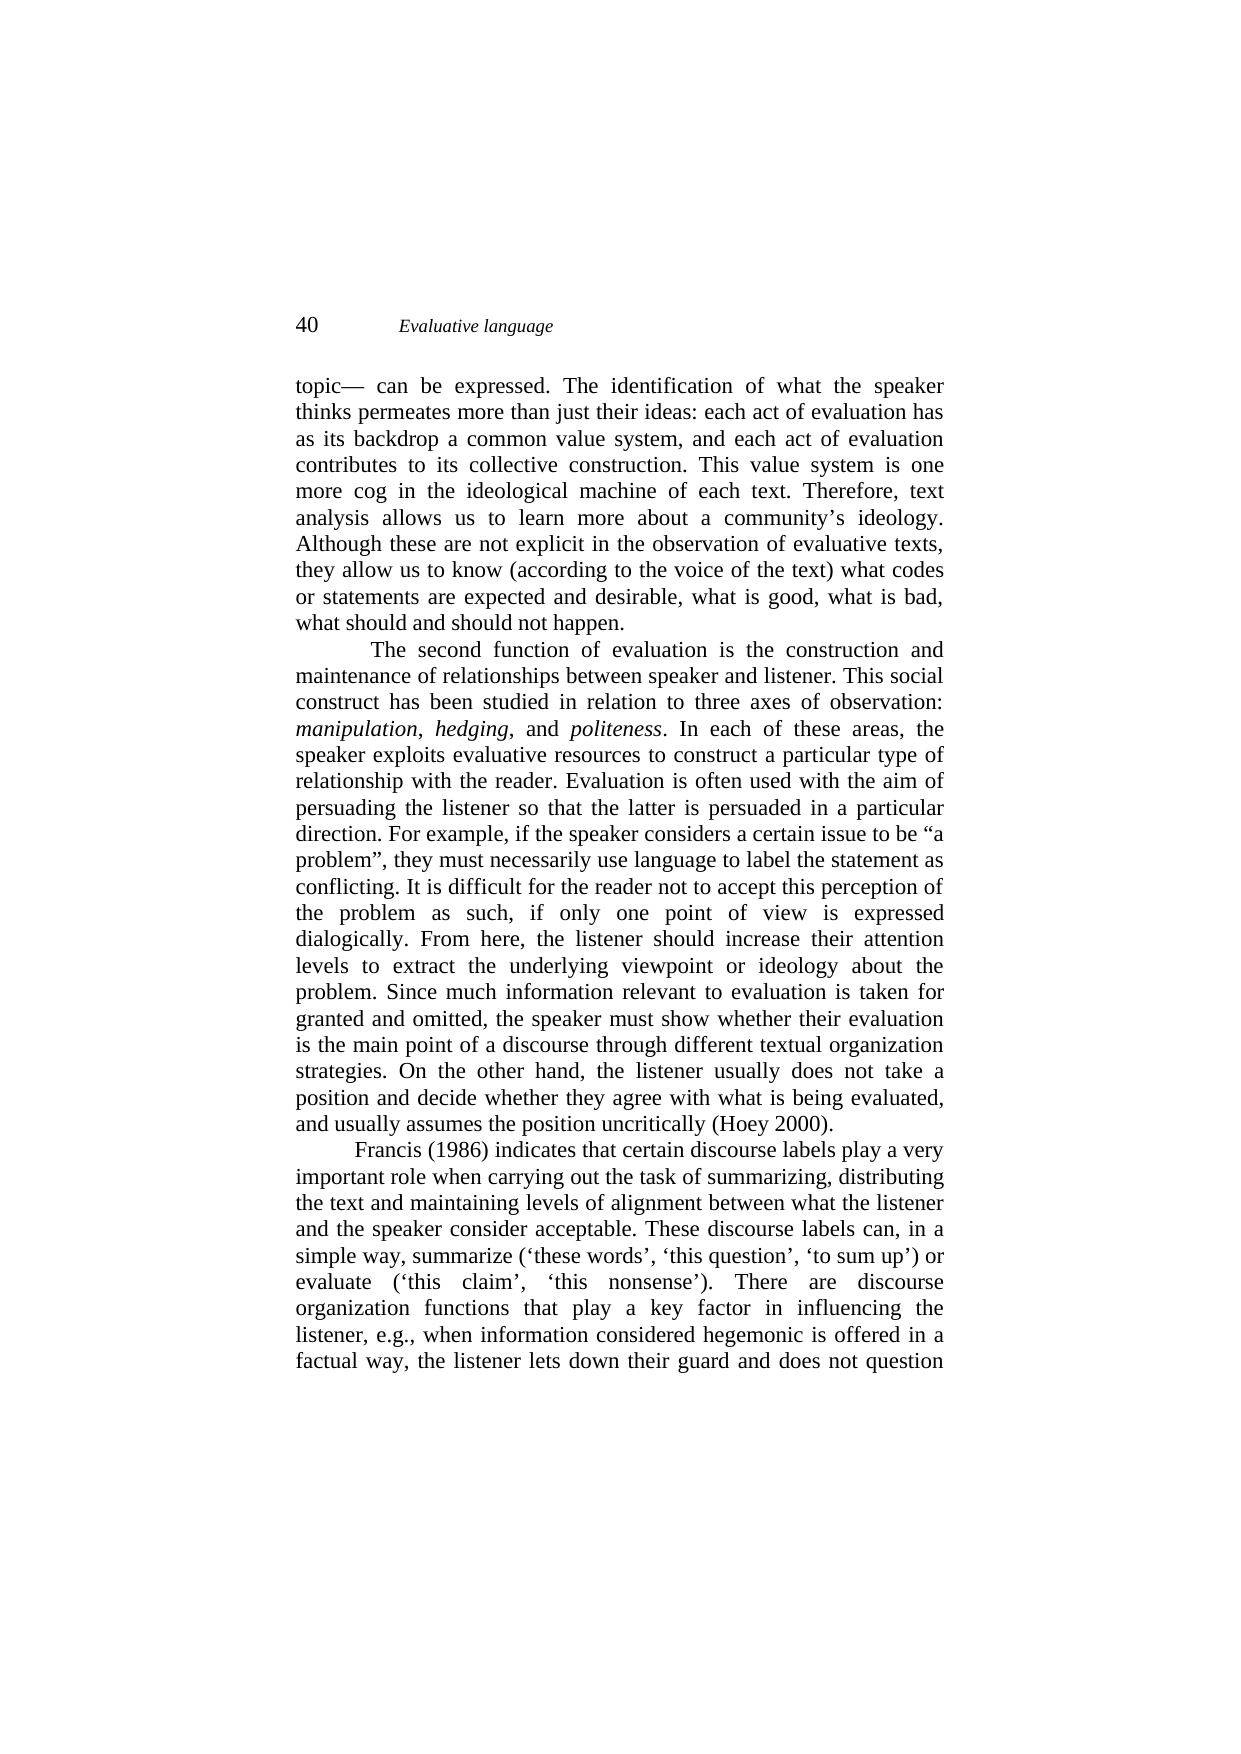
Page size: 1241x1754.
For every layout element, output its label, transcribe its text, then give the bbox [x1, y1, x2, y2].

text The second function of evaluation is the construction and maintenance of relationships between speaker and listener. This social construct has been studied in relation to three axes of observation: manipulation, hedging, and politeness. In each of these areas, the speaker exploits evaluative resources to construct a particular type of relationship with the reader. Evaluation is often used with the aim of persuading the listener so that the latter is persuaded in a particular direction. For example, if the speaker considers a certain issue to be “a problem”, they must necessarily use language to label the statement as conflicting. It is difficult for the reader not to accept this perception of the problem as such, if only one point of view is expressed dialogically. From here, the listener should increase their attention levels to extract the underlying viewpoint or ideology about the problem. Since much information relevant to evaluation is taken for granted and omitted, the speaker must show whether their evaluation is the main point of a discourse through different textual organization strategies. On the other hand, the listener usually does not take a position and decide whether they agree with what is being evaluated, and usually assumes the position uncritically (Hoey 2000). [295, 636, 945, 1136]
text topic— can be expressed. The identification of what the speaker thinks permeates more than just their ideas: each act of evaluation has as its backdrop a common value system, and each act of evaluation contributes to its collective construction. This value system is one more cog in the ideological machine of each text. Therefore, text analysis allows us to learn more about a community’s ideology. Although these are not explicit in the observation of evaluative texts, they allow us to know (according to the voice of the text) what codes or statements are expected and desirable, what is good, what is bad, what should and should not happen. [295, 372, 945, 636]
text Francis (1986) indicates that certain discourse labels play a very important role when carrying out the task of summarizing, distributing the text and maintaining levels of alignment between what the listener and the speaker consider acceptable. These discourse labels can, in a simple way, summarize (‘these words’, ‘this question’, ‘to sum up’) or evaluate (‘this claim’, ‘this nonsense’). There are discourse organization functions that play a key factor in influencing the listener, e.g., when information considered hegemonic is offered in a factual way, the listener lets down their guard and does not question [295, 1136, 945, 1373]
